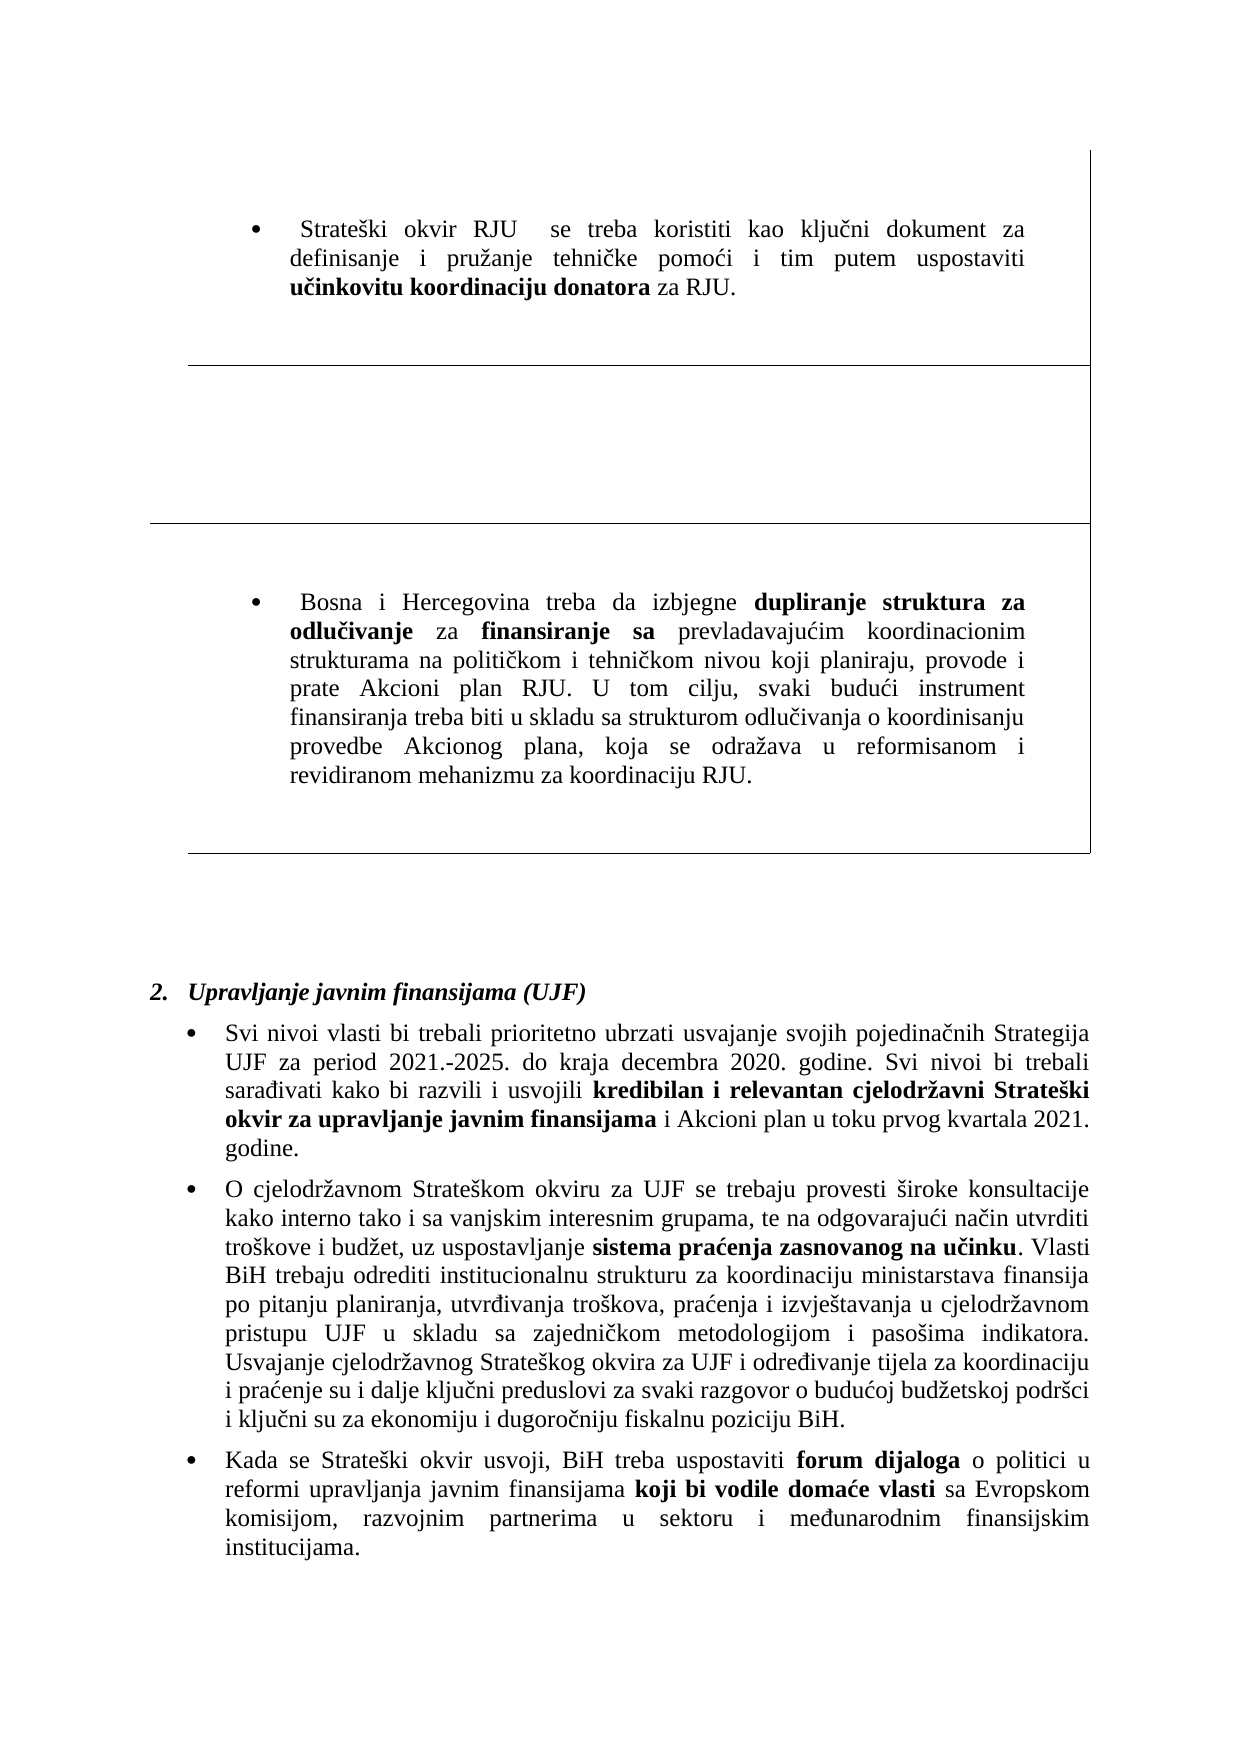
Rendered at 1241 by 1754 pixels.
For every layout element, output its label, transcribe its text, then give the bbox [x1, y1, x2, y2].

list Kada se Strateški okvir usvoji, BiH treba uspostaviti forum dijaloga o politici u reformi upravljanja javnim finansijama koji bi vodile domaće vlasti sa Evropskom komisijom, razvojnim partnerima u sektoru i međunarodnim finansijskim institucijama. [187, 1446, 1090, 1561]
list Bosna i Hercegovina treba da izbjegne dupliranje struktura za odlučivanje za finansiranje sa prevladavajućim koordinacionim strukturama na političkom i tehničkom nivou koji planiraju, provode i prate Akcioni plan RJU. U tom cilju, svaki budući instrument finansiranja treba biti u skladu sa strukturom odlučivanja o koordinisanju provedbe Akcionog plana, koja se odražava u reformisanom i revidiranom mehanizmu za koordinaciju RJU. [187, 523, 1090, 853]
list O cjelodržavnom Strateškom okviru za UJF se trebaju provesti široke konsultacije kako interno tako i sa vanjskim interesnim grupama, te na odgovarajući način utvrditi troškove i budžet, uz uspostavljanje sistema praćenja zasnovanog na učinku. Vlasti BiH trebaju odrediti institucionalnu strukturu za koordinaciju ministarstava finansija po pitanju planiranja, utvrđivanja troškova, praćenja i izvještavanja u cjelodržavnom pristupu UJF u skladu sa zajedničkom metodologijom i pasošima indikatora. Usvajanje cjelodržavnog Strateškog okvira za UJF i određivanje tijela za koordinaciju i praćenje su i dalje ključni preduslovi za svaki razgovor o budućoj budžetskoj podršci i ključni su za ekonomiju i dugoročniju fiskalnu poziciju BiH. [187, 1174, 1090, 1433]
list Svi nivoi vlasti bi trebali prioritetno ubrzati usvajanje svojih pojedinačnih Strategija UJF za period 2021.-2025. do kraja decembra 2020. godine. Svi nivoi bi trebali sarađivati kako bi razvili i usvojili kredibilan i relevantan cjelodržavni Strateški okvir za upravljanje javnim finansijama i Akcioni plan u toku prvog kvartala 2021. godine. [187, 1018, 1090, 1162]
list Strateški okvir RJU se treba koristiti kao ključni dokument za definisanje i pružanje tehničke pomoći i tim putem uspostaviti učinkovitu koordinaciju donatora za RJU. [187, 150, 1090, 365]
list Upravljanje javnim finansijama (UJF) [150, 977, 1090, 1006]
